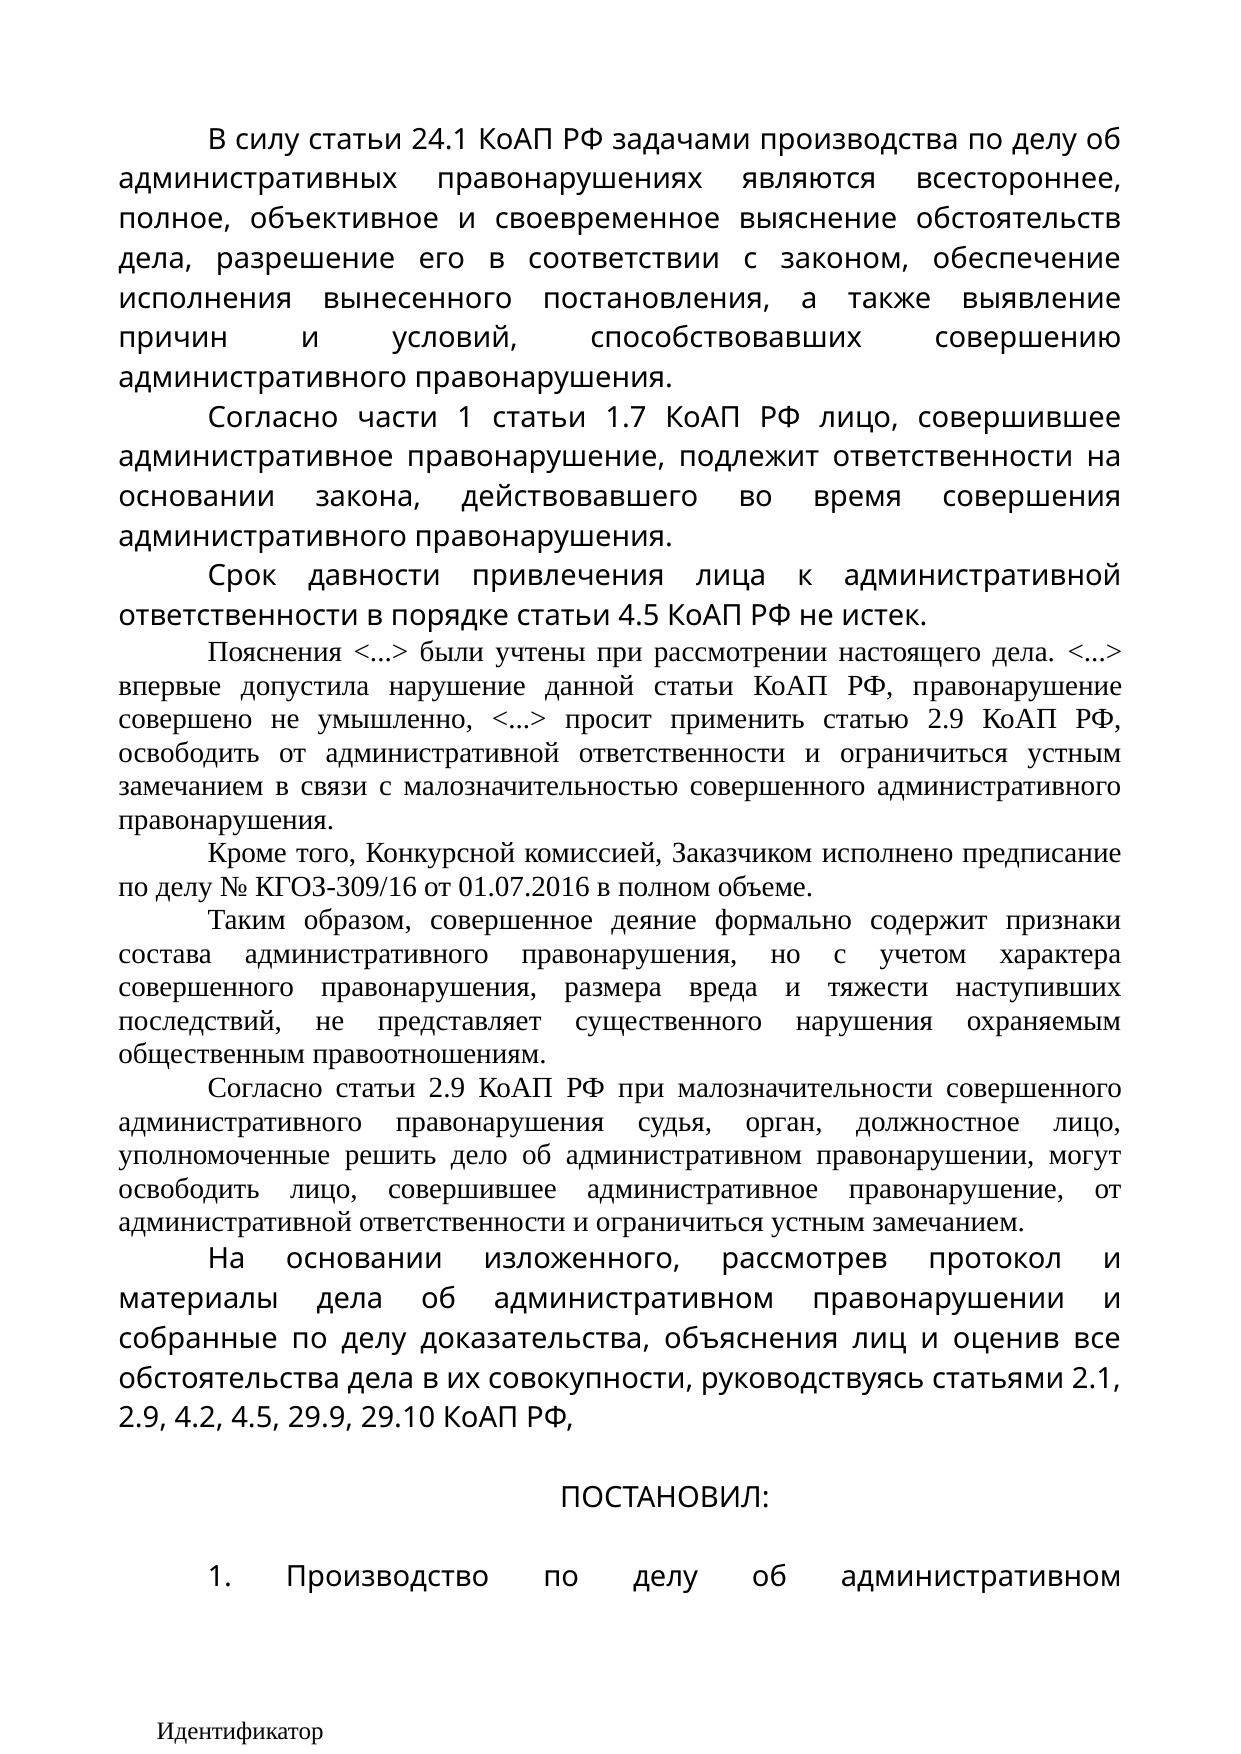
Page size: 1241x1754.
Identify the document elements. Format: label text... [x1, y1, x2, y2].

text На основании изложенного, рассмотрев протокол и материалы дела об административном правонарушении и собранные по делу доказательства, объяснения лиц и оценив все обстоятельства дела в их совокупности, руководствуясь статьями 2.1, 2.9, 4.2, 4.5, 29.9, 29.10 КоАП РФ, [118, 1238, 1122, 1436]
text Таким образом, совершенное деяние формально содержит признаки состава административного правонарушения, но с учетом характера совершенного правонарушения, размера вреда и тяжести наступивших последствий, не представляет существенного нарушения охраняемым общественным правоотношениям. [118, 902, 1122, 1070]
text Кроме того, Конкурсной комиссией, Заказчиком исполнено предписание по делу № КГОЗ-309/16 от 01.07.2016 в полном объеме. [118, 835, 1122, 902]
text В силу статьи 24.1 КоАП РФ задачами производства по делу об административных правонарушениях являются всестороннее, полное, объективное и своевременное выяснение обстоятельств дела, разрешение его в соответствии с законом, обеспечение исполнения вынесенного постановления, а также выявление причин и условий, способствовавших совершению административного правонарушения. [118, 118, 1122, 396]
text Согласно части 1 статьи 1.7 КоАП РФ лицо, совершившее административное правонарушение, подлежит ответственности на основании закона, действовавшего во время совершения административного правонарушения. [118, 396, 1122, 555]
text Пояснения <...> были учтены при рассмотрении настоящего дела. <...> впервые допустила нарушение данной статьи КоАП РФ, правонарушение совершено не умышленно, <...> просит применить статью 2.9 КоАП РФ, освободить от административной ответственности и ограничиться устным замечанием в связи с малозначительностью совершенного административного правонарушения. [118, 634, 1122, 835]
text Согласно статьи 2.9 КоАП РФ при малозначительности совершенного административного правонарушения судья, орган, должностное лицо, уполномоченные решить дело об административном правонарушении, могут освободить лицо, совершившее административное правонарушение, от административной ответственности и ограничиться устным замечанием. [118, 1070, 1122, 1238]
text 1. Производство по делу об административном [118, 1555, 1122, 1595]
text Срок давности привлечения лица к административной ответственности в порядке статьи 4.5 КоАП РФ не истек. [118, 555, 1122, 634]
text ПОСТАНОВИЛ: [118, 1476, 1122, 1516]
